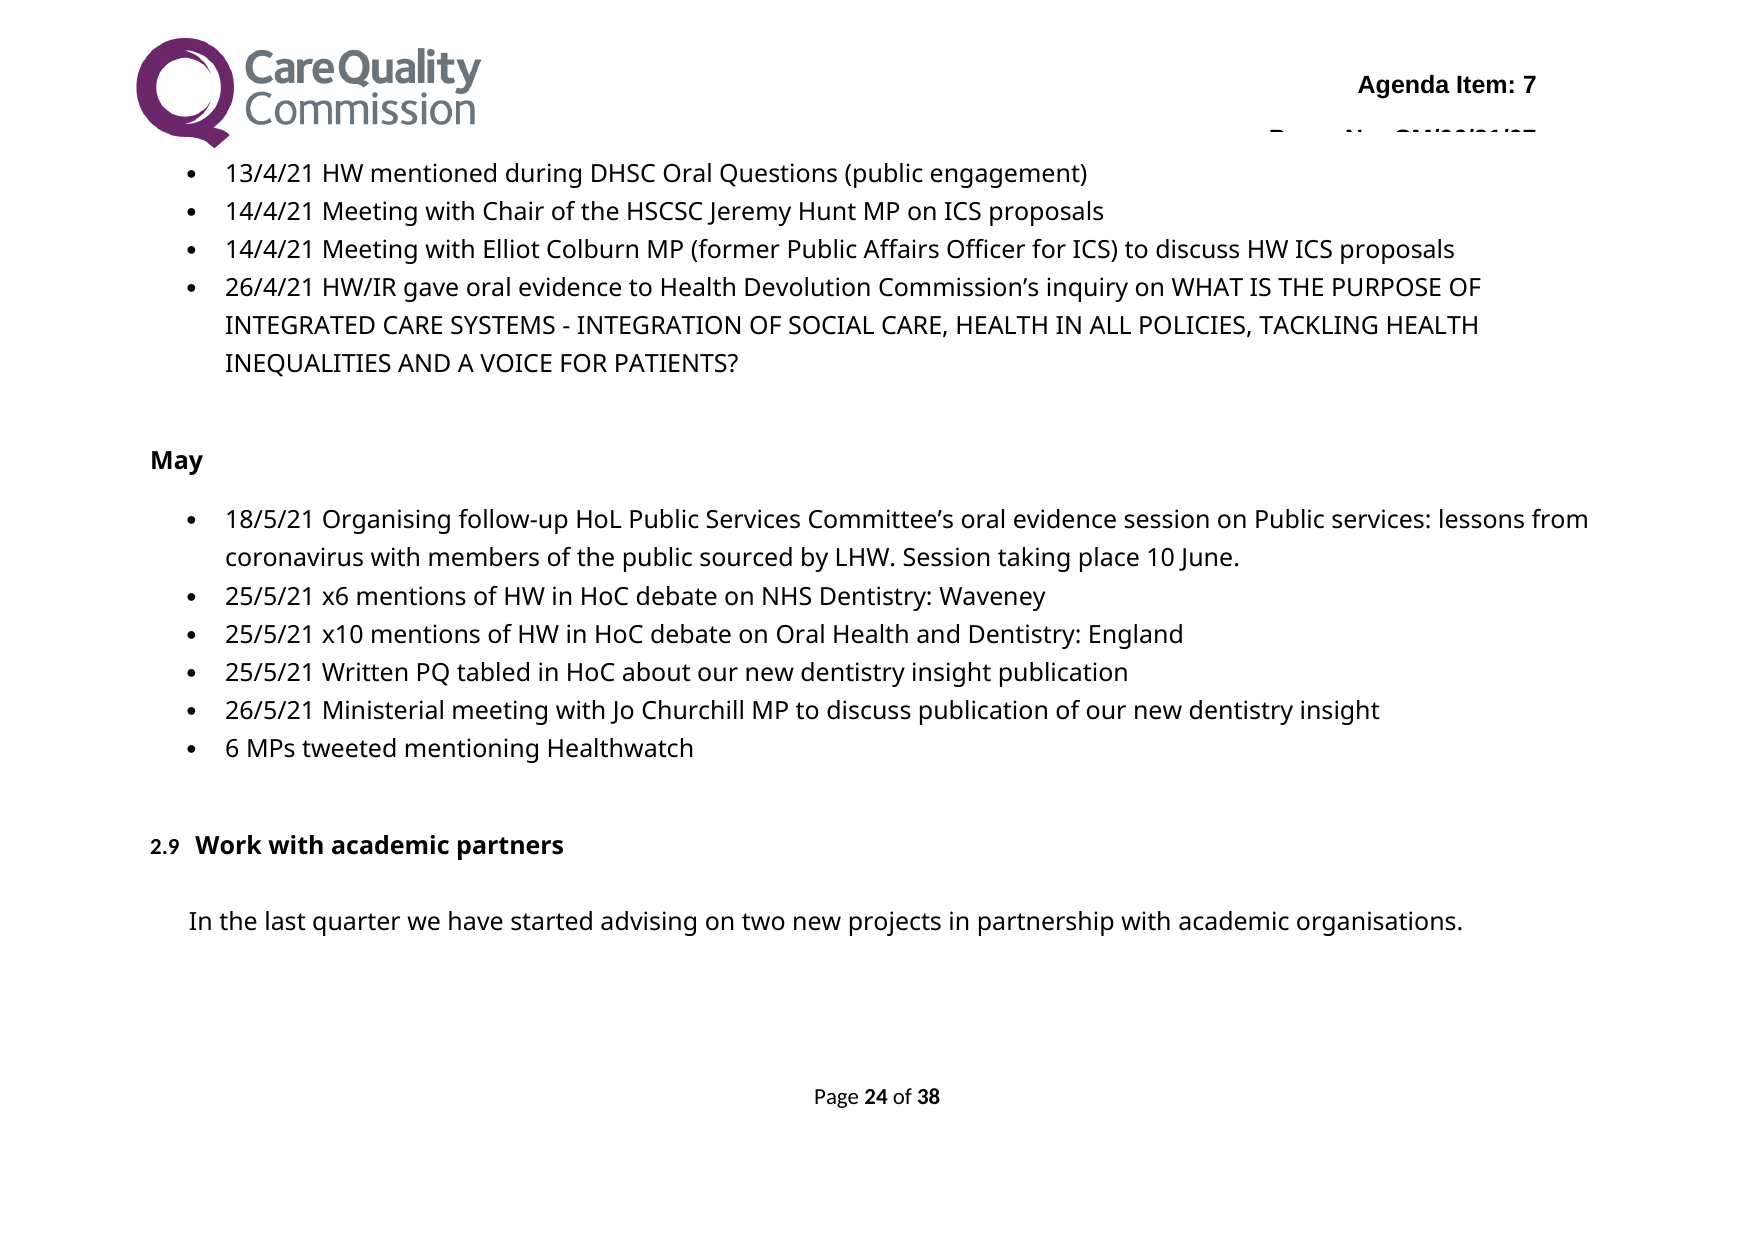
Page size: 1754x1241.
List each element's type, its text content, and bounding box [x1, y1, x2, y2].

list 6 MPs tweeted mentioning Healthwatch [187, 731, 1604, 765]
list 25/5/21 Written PQ tabled in HoC about our new dentistry insight publication [187, 654, 1604, 688]
list 13/4/21 HW mentioned during DHSC Oral Questions (public engagement) [187, 155, 1604, 189]
list 26/5/21 Ministerial meeting with Jo Churchill MP to discuss publication of our new dentistry insight [187, 692, 1604, 727]
list 14/4/21 Meeting with Elliot Colburn MP (former Public Affairs Officer for ICS) to discuss HW ICS proposals [187, 231, 1604, 266]
list 25/5/21 x6 mentions of HW in HoC debate on NHS Dentistry: Waveney [187, 578, 1604, 612]
list Work with academic partners In the last quarter we have started advising on two new projects in partnership with academic organisations. [150, 828, 1604, 938]
list 25/5/21 x10 mentions of HW in HoC debate on Oral Health and Dentistry: England [187, 616, 1604, 650]
list 26/4/21 HW/IR gave oral evidence to Health Devolution Commission’s inquiry on WHAT IS THE PURPOSE OF INTEGRATED CARE SYSTEMS - INTEGRATION OF SOCIAL CARE, HEALTH IN ALL POLICIES, TACKLING HEALTH INEQUALITIES AND A VOICE FOR PATIENTS? [187, 269, 1604, 380]
list 18/5/21 Organising follow-up HoL Public Services Committee’s oral evidence session on Public services: lessons from coronavirus with members of the public sourced by LHW. Session taking place 10 June. [187, 502, 1604, 574]
text May [150, 443, 1604, 477]
list 14/4/21 Meeting with Chair of the HSCSC Jeremy Hunt MP on ICS proposals [187, 193, 1604, 227]
